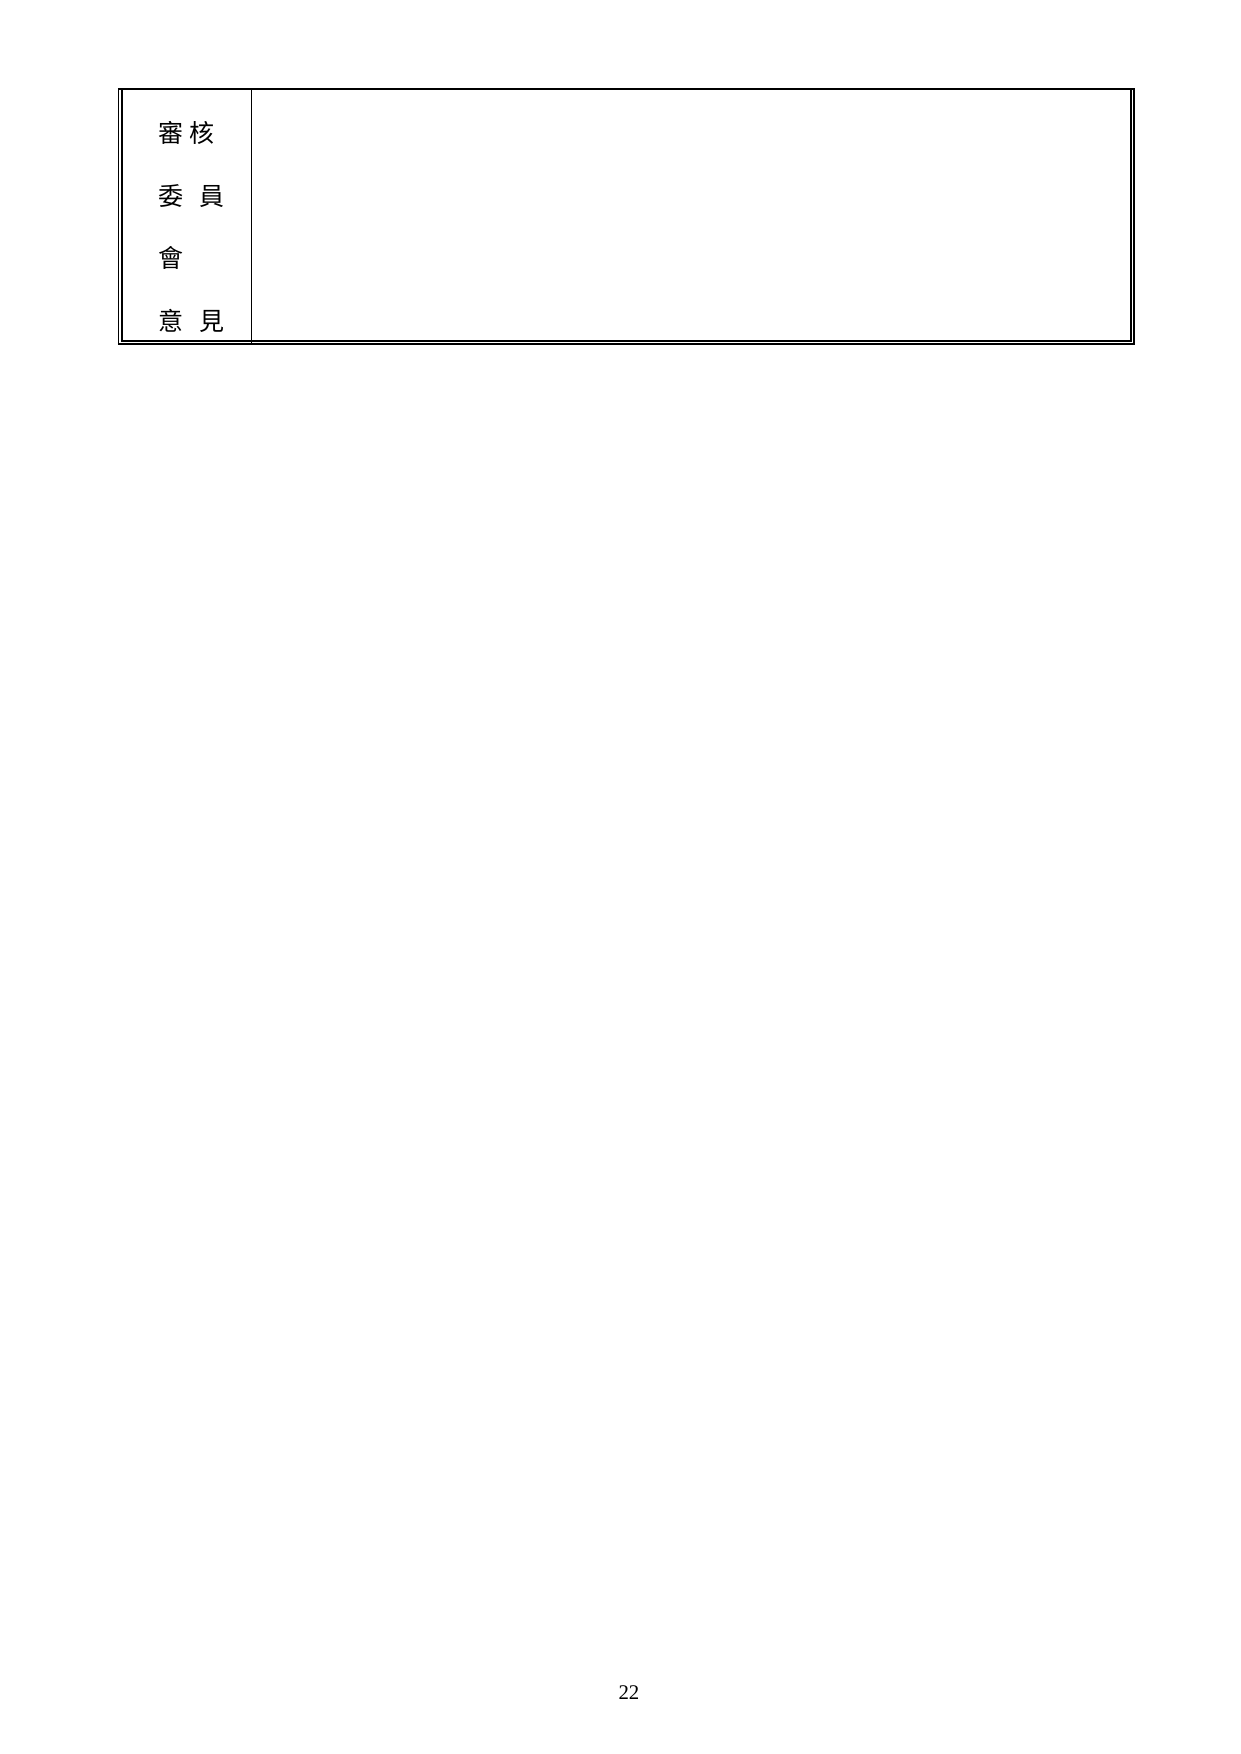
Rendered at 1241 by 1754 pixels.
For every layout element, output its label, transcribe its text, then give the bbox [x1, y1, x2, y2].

table_cell [252, 90, 1130, 340]
table_cell 審核 委 員 會 意 見 [123, 90, 251, 340]
